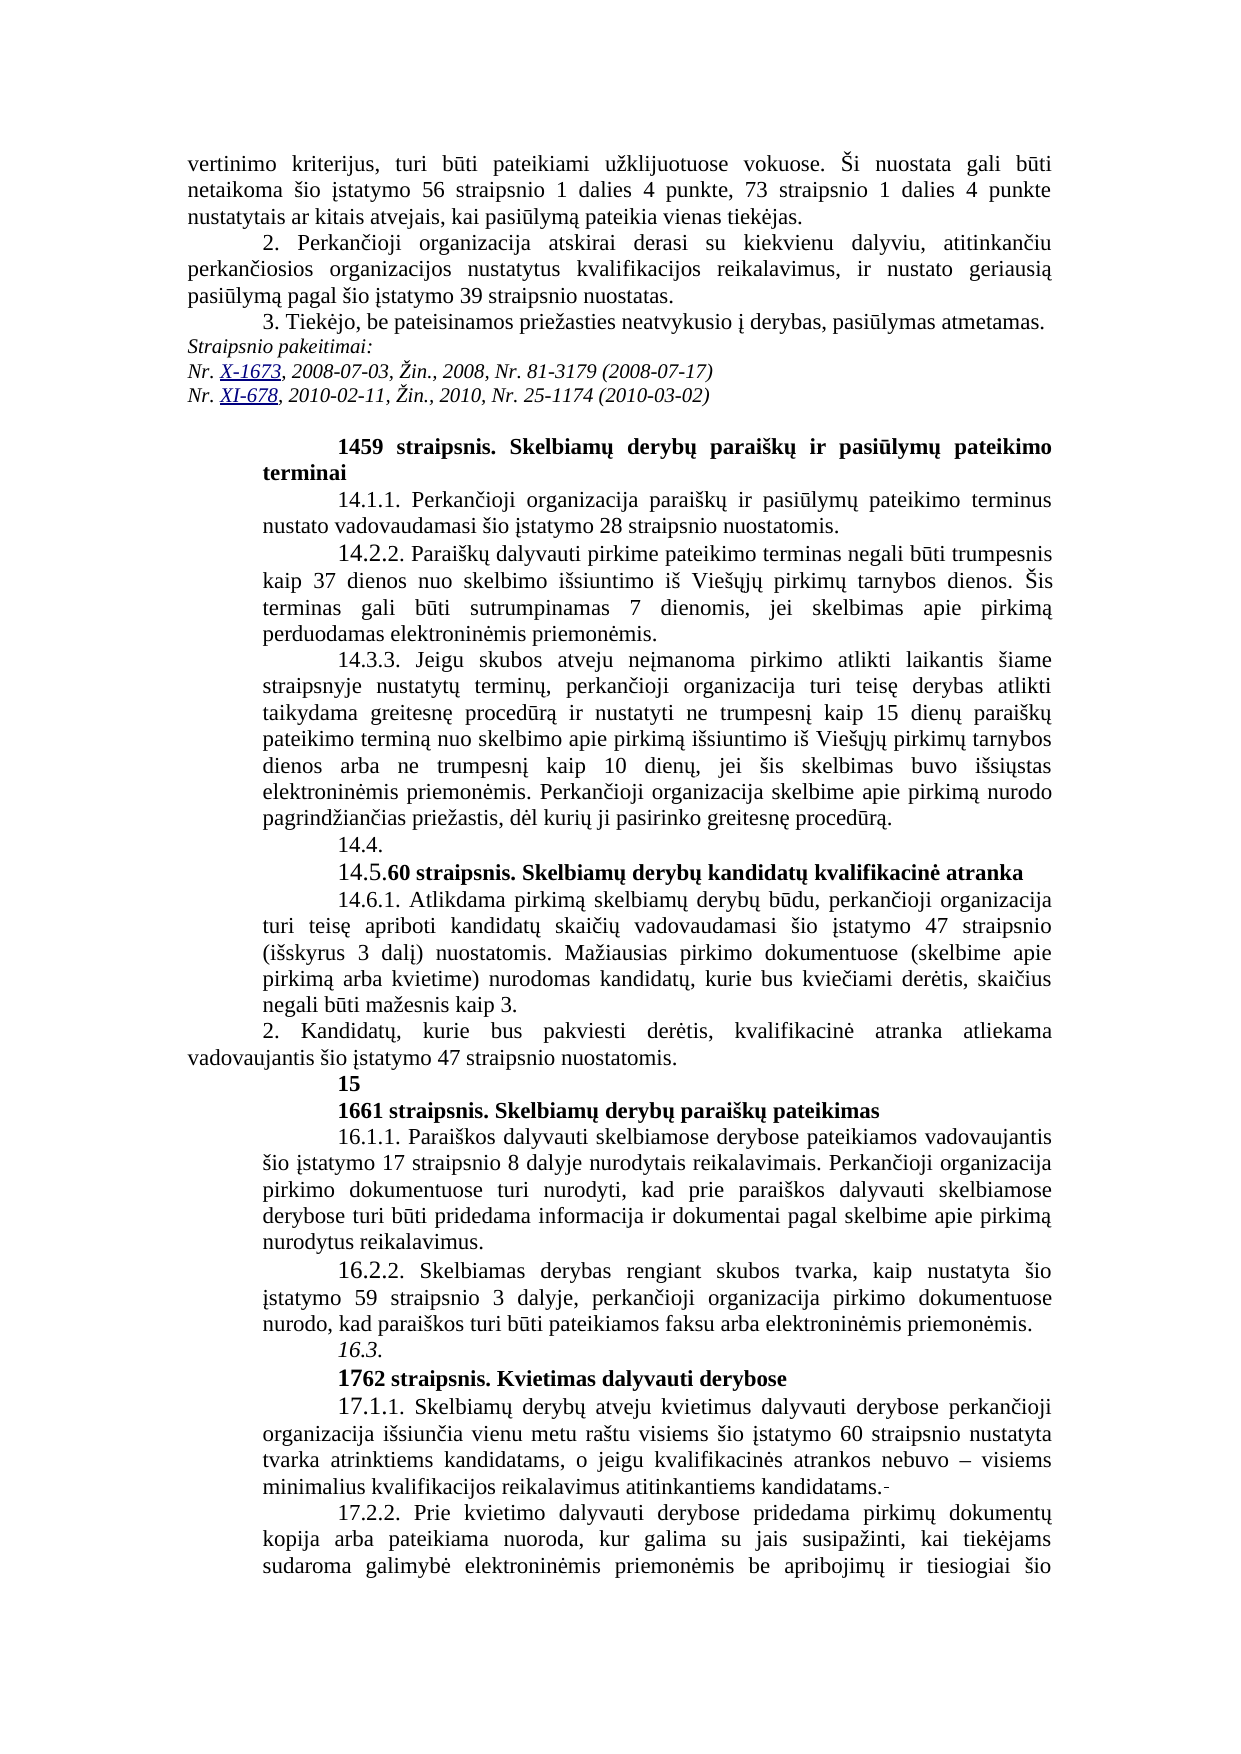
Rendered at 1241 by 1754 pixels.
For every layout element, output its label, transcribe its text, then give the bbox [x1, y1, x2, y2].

text 2. Perkančioji organizacija atskirai derasi su kiekvienu dalyviu, atitinkančiu perkančiosios organizacijos nustatytus kvalifikacijos reikalavimus, ir nustato geriausią pasiūlymą pagal šio įstatymo 39 straipsnio nuostatas. [187, 229, 1053, 308]
subtitle 1. Skelbiamų derybų atveju kvietimus dalyvauti derybose perkančioji organizacija išsiunčia vienu metu raštu visiems šio įstatymo 60 straipsnio nustatyta tvarka atrinktiems kandidatams, o jeigu kvalifikacinės atrankos nebuvo – visiems minimalius kvalifikacijos reikalavimus atitinkantiems kandidatams. [187, 1391, 1053, 1499]
subtitle 1. Paraiškos dalyvauti skelbiamose derybose pateikiamos vadovaujantis šio įstatymo 17 straipsnio 8 dalyje nurodytais reikalavimais. Perkančioji organizacija pirkimo dokumentuose turi nurodyti, kad prie paraiškos dalyvauti skelbiamose derybose turi būti pridedama informacija ir dokumentai pagal skelbime apie pirkimą nurodytus reikalavimus. [187, 1123, 1053, 1255]
subtitle 60 straipsnis. Skelbiamų derybų kandidatų kvalifikacinė atranka [187, 857, 1053, 886]
subtitle 62 straipsnis. Kvietimas dalyvauti derybose [187, 1363, 1053, 1391]
subtitle 2. Paraiškų dalyvauti pirkime pateikimo terminas negali būti trumpesnis kaip 37 dienos nuo skelbimo išsiuntimo iš Viešųjų pirkimų tarnybos dienos. Šis terminas gali būti sutrumpinamas 7 dienomis, jei skelbimas apie pirkimą perduodamas elektroninėmis priemonėmis. [187, 538, 1053, 646]
text vertinimo kriterijus, turi būti pateikiami užklijuotuose vokuose. Ši nuostata gali būti netaikoma šio įstatymo 56 straipsnio 1 dalies 4 punkte, 73 straipsnio 1 dalies 4 punkte nustatytais ar kitais atvejais, kai pasiūlymą pateikia vienas tiekėjas. [187, 150, 1053, 229]
subtitle 1. Perkančioji organizacija paraiškų ir pasiūlymų pateikimo terminus nustato vadovaudamasi šio įstatymo 28 straipsnio nuostatomis. [187, 486, 1053, 538]
text Nr. XI-678, 2010-02-11, Žin., 2010, Nr. 25-1174 (2010-03-02) [187, 383, 1053, 407]
subtitle 61 straipsnis. Skelbiamų derybų paraiškų pateikimas [187, 1097, 1053, 1123]
text 2. Kandidatų, kurie bus pakviesti derėtis, kvalifikacinė atranka atliekama vadovaujantis šio įstatymo 47 straipsnio nuostatomis. [187, 1018, 1053, 1070]
subtitle 1. Atlikdama pirkimą skelbiamų derybų būdu, perkančioji organizacija turi teisę apriboti kandidatų skaičių vadovaudamasi šio įstatymo 47 straipsnio (išskyrus 3 dalį) nuostatomis. Mažiausias pirkimo dokumentuose (skelbime apie pirkimą arba kvietime) nurodomas kandidatų, kurie bus kviečiami derėtis, skaičius negali būti mažesnis kaip 3. [187, 886, 1053, 1018]
subtitle 59 straipsnis. Skelbiamų derybų paraiškų ir pasiūlymų pateikimo terminai [187, 433, 1053, 486]
subtitle 2. Prie kvietimo dalyvauti derybose pridedama pirkimų dokumentų kopija arba pateikiama nuoroda, kur galima su jais susipažinti, kai tiekėjams sudaroma galimybė elektroninėmis priemonėmis be apribojimų ir tiesiogiai šio [187, 1499, 1053, 1578]
text Nr. X-1673, 2008-07-03, Žin., 2008, Nr. 81-3179 (2008-07-17) [187, 358, 1053, 383]
subtitle 3. Jeigu skubos atveju neįmanoma pirkimo atlikti laikantis šiame straipsnyje nustatytų terminų, perkančioji organizacija turi teisę derybas atlikti taikydama greitesnę procedūrą ir nustatyti ne trumpesnį kaip 15 dienų paraiškų pateikimo terminą nuo skelbimo apie pirkimą išsiuntimo iš Viešųjų pirkimų tarnybos dienos arba ne trumpesnį kaip 10 dienų, jei šis skelbimas buvo išsiųstas elektroninėmis priemonėmis. Perkančioji organizacija skelbime apie pirkimą nurodo pagrindžiančias priežastis, dėl kurių ji pasirinko greitesnę procedūrą. [187, 646, 1053, 831]
text Straipsnio pakeitimai: [187, 334, 1053, 358]
subtitle 2. Skelbiamas derybas rengiant skubos tvarka, kaip nustatyta šio įstatymo 59 straipsnio 3 dalyje, perkančioji organizacija pirkimo dokumentuose nurodo, kad paraiškos turi būti pateikiamos faksu arba elektroninėmis priemonėmis. [187, 1255, 1053, 1336]
text 3. Tiekėjo, be pateisinamos priežasties neatvykusio į derybas, pasiūlymas atmetamas. [187, 308, 1053, 334]
